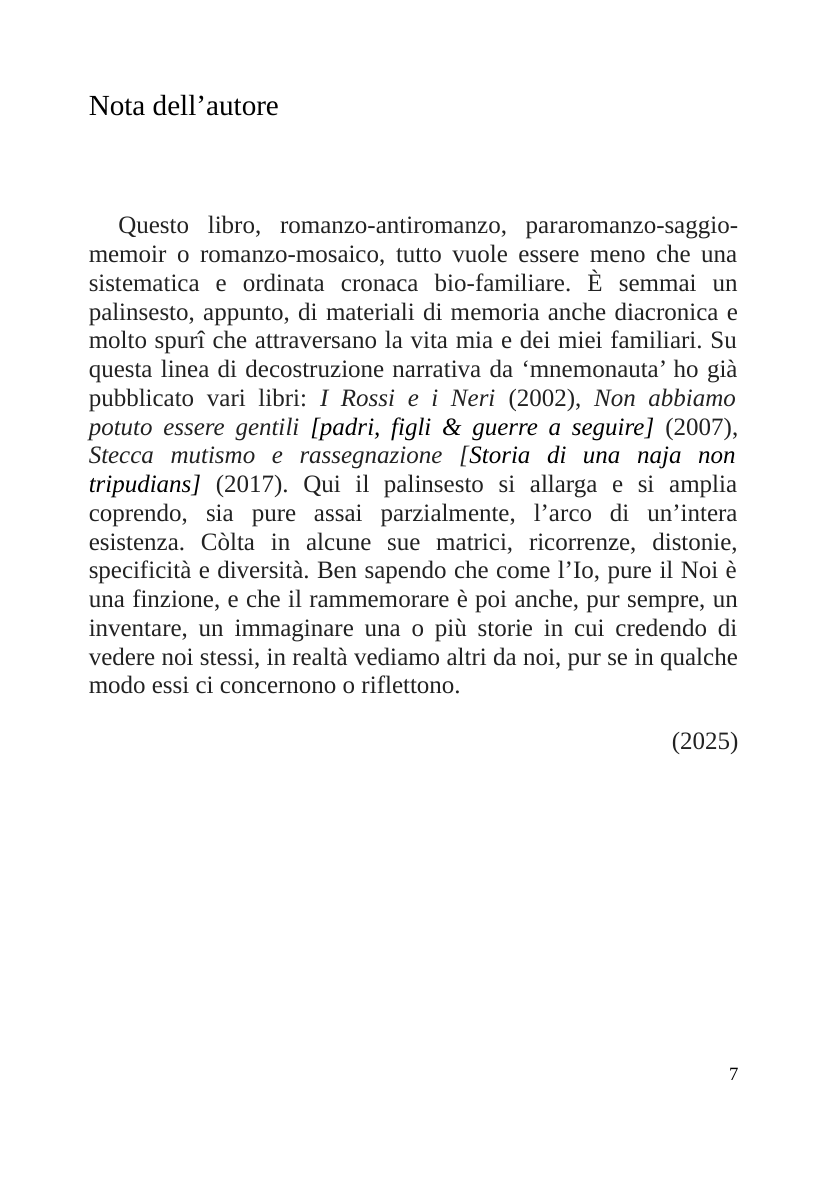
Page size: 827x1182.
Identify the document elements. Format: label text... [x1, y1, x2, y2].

subtitle Nota dell’autore [88, 88, 738, 122]
text (2025) [88, 726, 738, 754]
text Questo libro, romanzo-antiromanzo, pararomanzo-saggio-memoir o romanzo-mosaico, tutto vuole essere meno che una sistematica e ordinata cronaca bio-familiare. È semmai un palinsesto, appunto, di materiali di memoria anche diacronica e molto spurî che attraversano la vita mia e dei miei familiari. Su questa linea di decostruzione narrativa da ‘mnemonauta’ ho già pubblicato vari libri: I Rossi e i Neri (2002), Non abbiamo potuto essere gentili [padri, figli & guerre a seguire] (2007), Stecca mutismo e rassegnazione [Storia di una naja non tripudians] (2017). Qui il palinsesto si allarga e si amplia coprendo, sia pure assai parzialmente, l’arco di un’intera esistenza. Còlta in alcune sue matrici, ricorrenze, distonie, specificità e diversità. Ben sapendo che come l’Io, pure il Noi è una finzione, e che il rammemorare è poi anche, pur sempre, un inventare, un immaginare una o più storie in cui credendo di vedere noi stessi, in realtà vediamo altri da noi, pur se in qualche modo essi ci concernono o riflettono. [88, 211, 738, 699]
